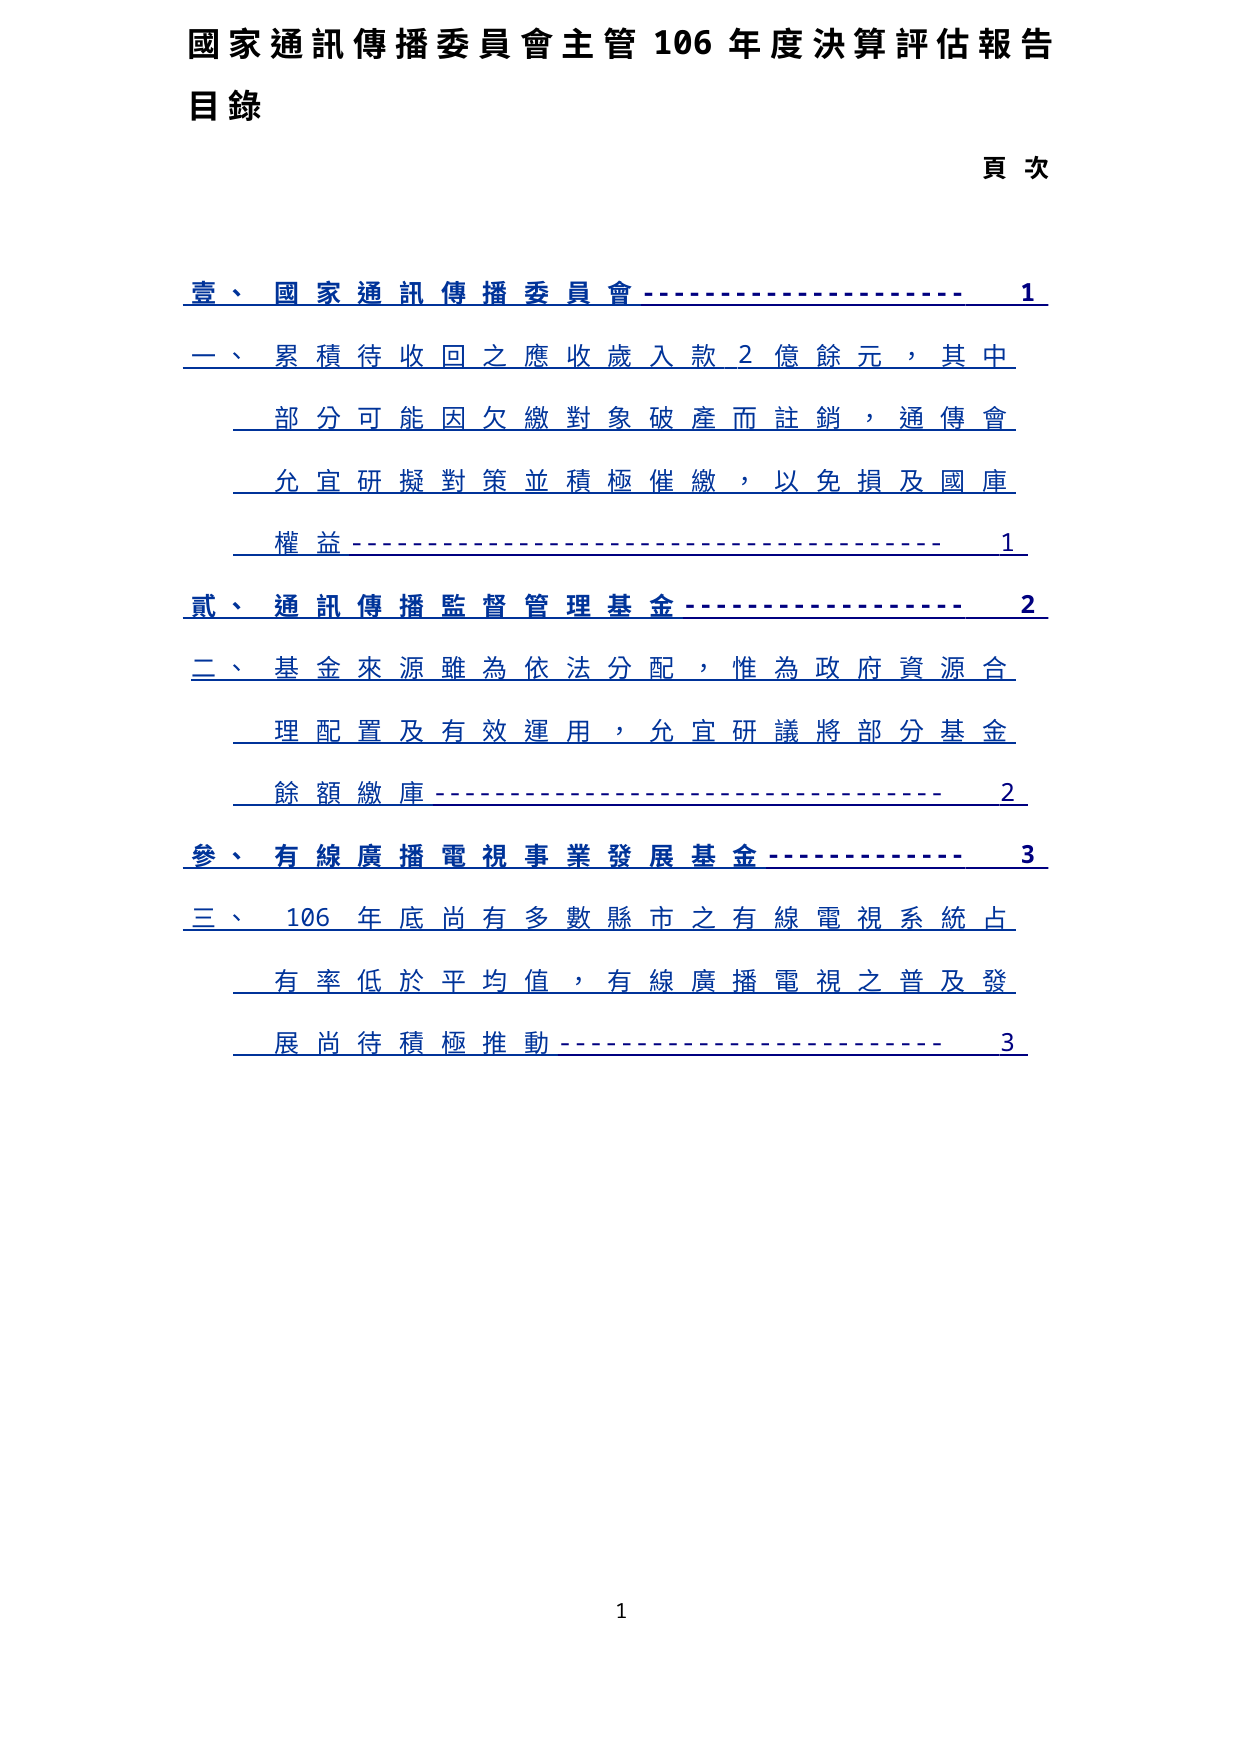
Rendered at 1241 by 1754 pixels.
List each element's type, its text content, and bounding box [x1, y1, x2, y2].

text 二、基金來源雖為依法分配，惟為政府資源合理配置及有效運用，允宜研議將部分基金餘額繳庫 2 [183, 625, 1028, 812]
text 貳、通訊傳播監督管理基金 2 [183, 562, 1048, 617]
text 頁次 [183, 125, 1058, 187]
text 一、累積待收回之應收歲入款2億餘元，其中部分可能因欠繳對象破產而註銷，通傳會允宜研擬對策並積極催繳，以免損及國庫權益 1 [183, 312, 1028, 562]
text 參、有線廣播電視事業發展基金 3 [183, 812, 1048, 867]
text 國家通訊傳播委員會主管106年度決算評估報告目錄 [183, 0, 1058, 125]
text [183, 619, 1048, 625]
text [183, 869, 1048, 875]
text 壹、國家通訊傳播委員會 1 [183, 250, 1048, 304]
text 三、106年底尚有多數縣市之有線電視系統占有率低於平均值，有線廣播電視之普及發展尚待積極推動 3 [183, 875, 1028, 1062]
text [183, 306, 1048, 312]
